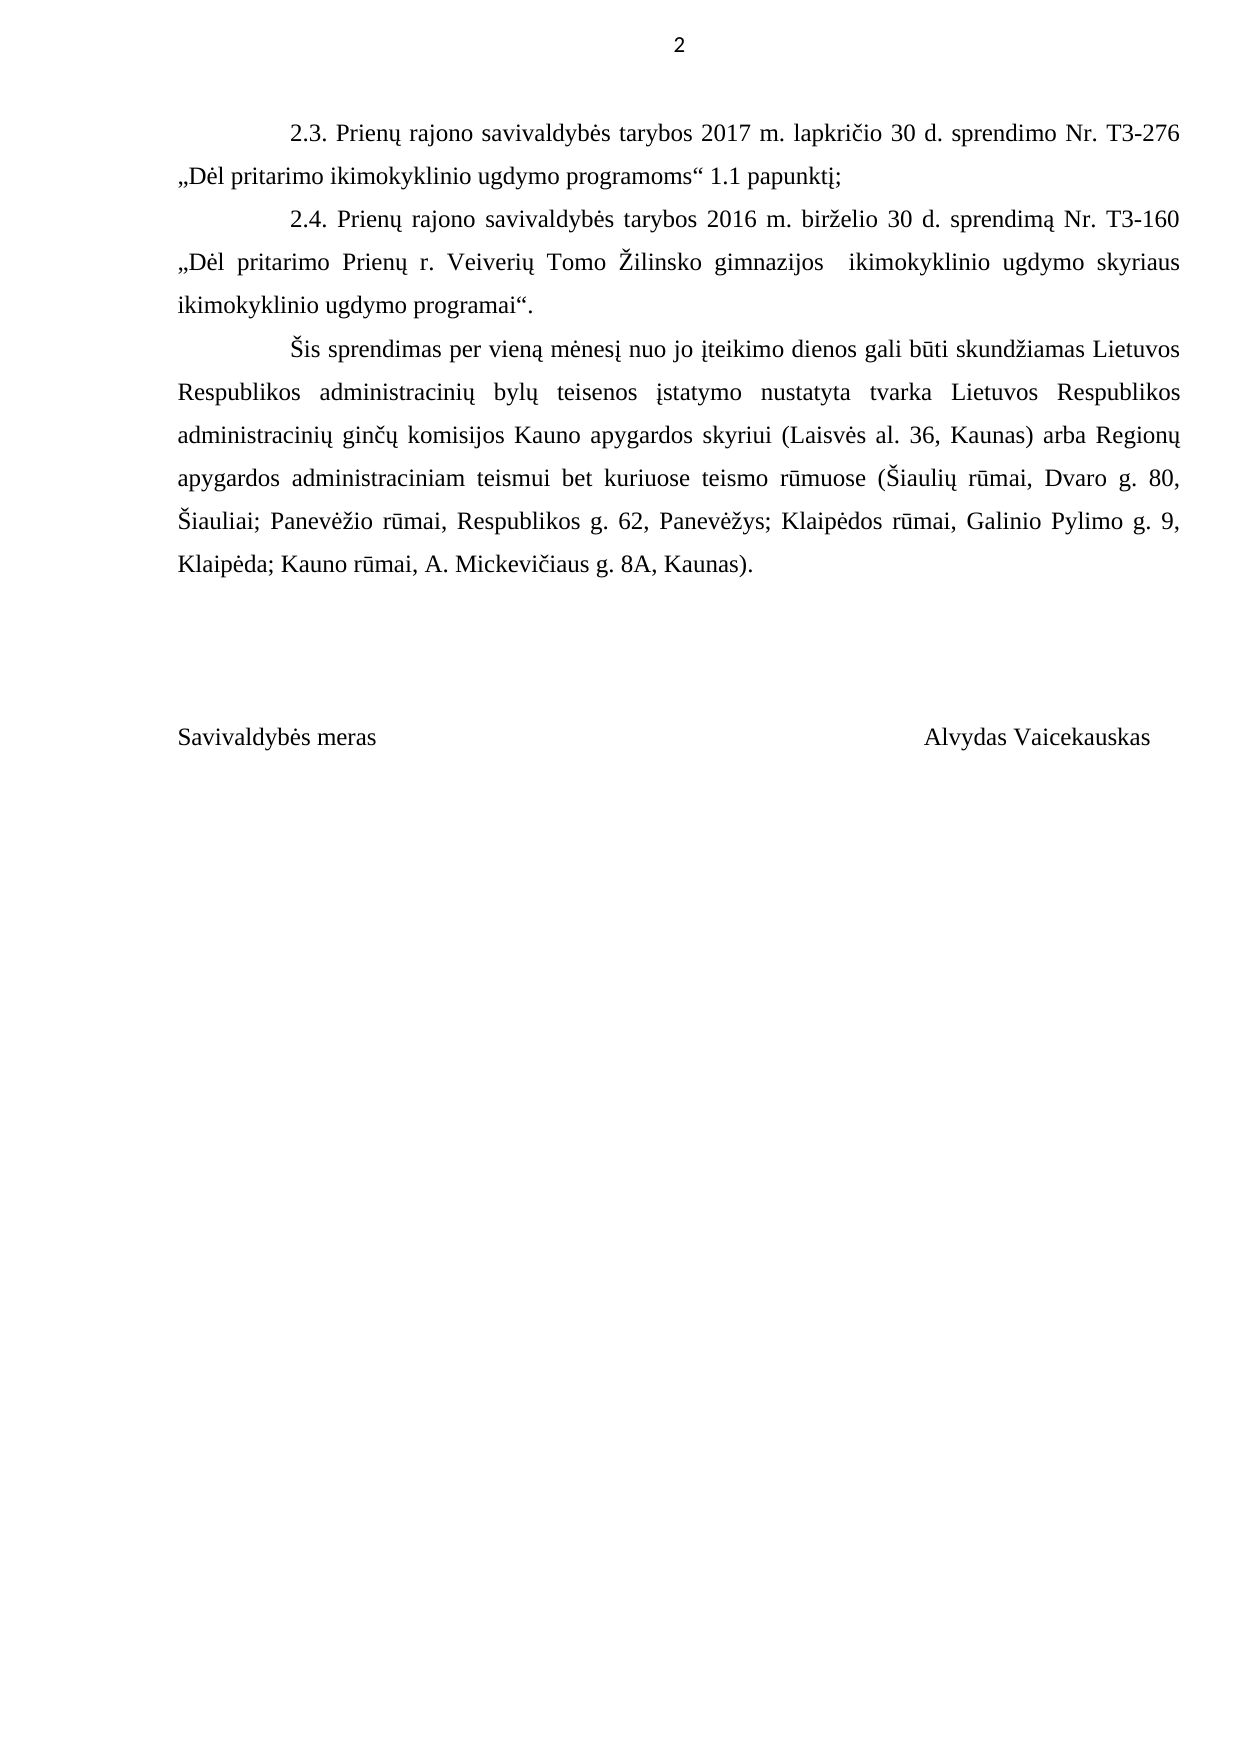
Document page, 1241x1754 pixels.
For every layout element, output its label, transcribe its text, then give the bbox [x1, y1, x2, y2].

text Savivaldybės meras Alvydas Vaicekauskas [177, 722, 1181, 751]
text 2.4. Prienų rajono savivaldybės tarybos 2016 m. birželio 30 d. sprendimą Nr. T3-160 „Dėl pritarimo Prienų r. Veiverių Tomo Žilinsko gimnazijos ikimokyklinio ugdymo skyriaus ikimokyklinio ugdymo programai“. [177, 204, 1181, 319]
text 2.3. Prienų rajono savivaldybės tarybos 2017 m. lapkričio 30 d. sprendimo Nr. T3-276 „Dėl pritarimo ikimokyklinio ugdymo programoms“ 1.1 papunktį; [177, 118, 1181, 190]
text Šis sprendimas per vieną mėnesį nuo jo įteikimo dienos gali būti skundžiamas Lietuvos Respublikos administracinių bylų teisenos įstatymo nustatyta tvarka Lietuvos Respublikos administracinių ginčų komisijos Kauno apygardos skyriui (Laisvės al. 36, Kaunas) arba Regionų apygardos administraciniam teismui bet kuriuose teismo rūmuose (Šiaulių rūmai, Dvaro g. 80, Šiauliai; Panevėžio rūmai, Respublikos g. 62, Panevėžys; Klaipėdos rūmai, Galinio Pylimo g. 9, Klaipėda; Kauno rūmai, A. Mickevičiaus g. 8A, Kaunas). [177, 334, 1181, 578]
